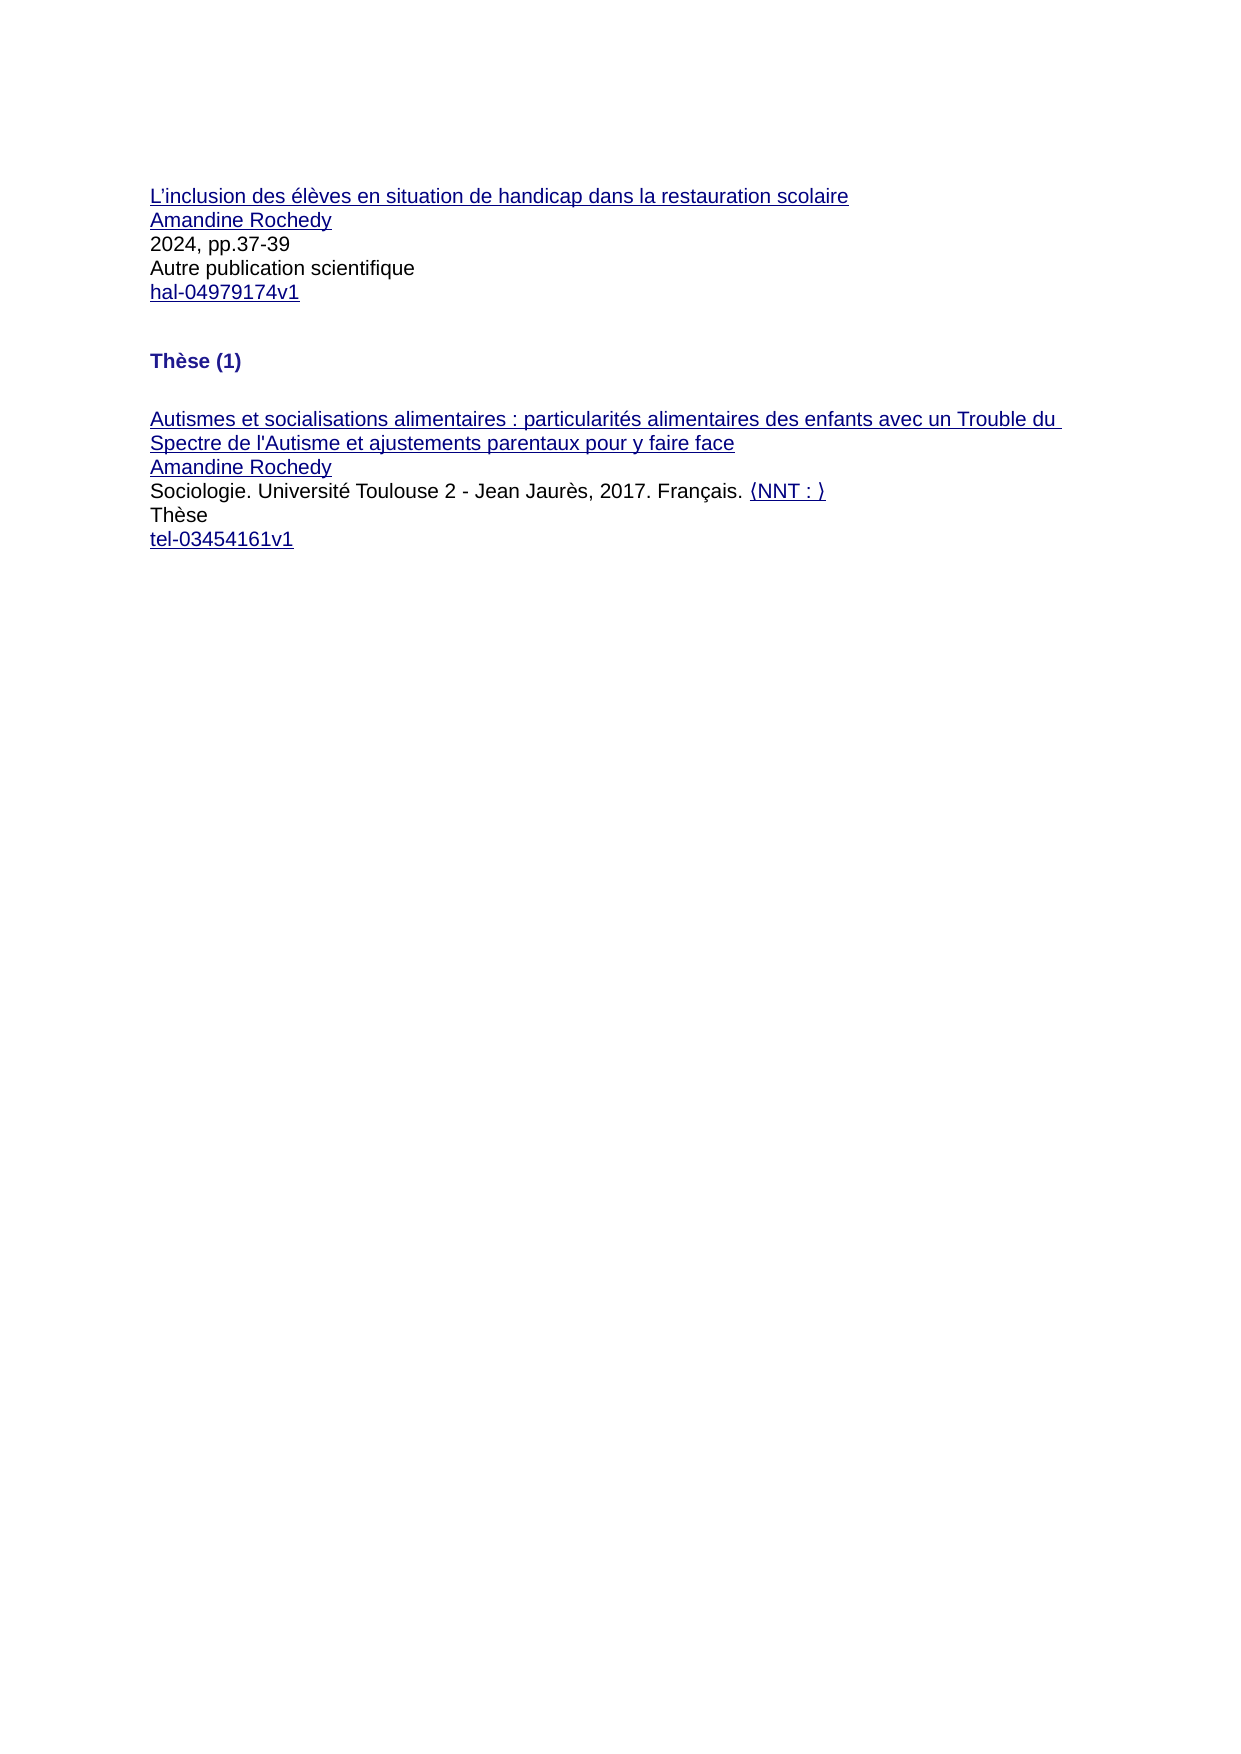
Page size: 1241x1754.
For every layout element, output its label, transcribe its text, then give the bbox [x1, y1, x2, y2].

table_header Autismes et socialisations alimentaires : particularités alimentaires des enfants avec un Trouble du Spectre de l'Autisme et ajustements parentaux pour y faire face Amandine Rochedy Sociologie. Université Toulouse 2 - Jean Jaurès, 2017. Français. ⟨NNT : ⟩ Thèse tel-03454161v1 [150, 407, 1090, 551]
subtitle Thèse (1) [150, 349, 1090, 373]
table_header L’inclusion des élèves en situation de handicap dans la restauration scolaire Amandine Rochedy 2024, pp.37-39 Autre publication scientifique hal-04979174v1 [150, 184, 1090, 304]
